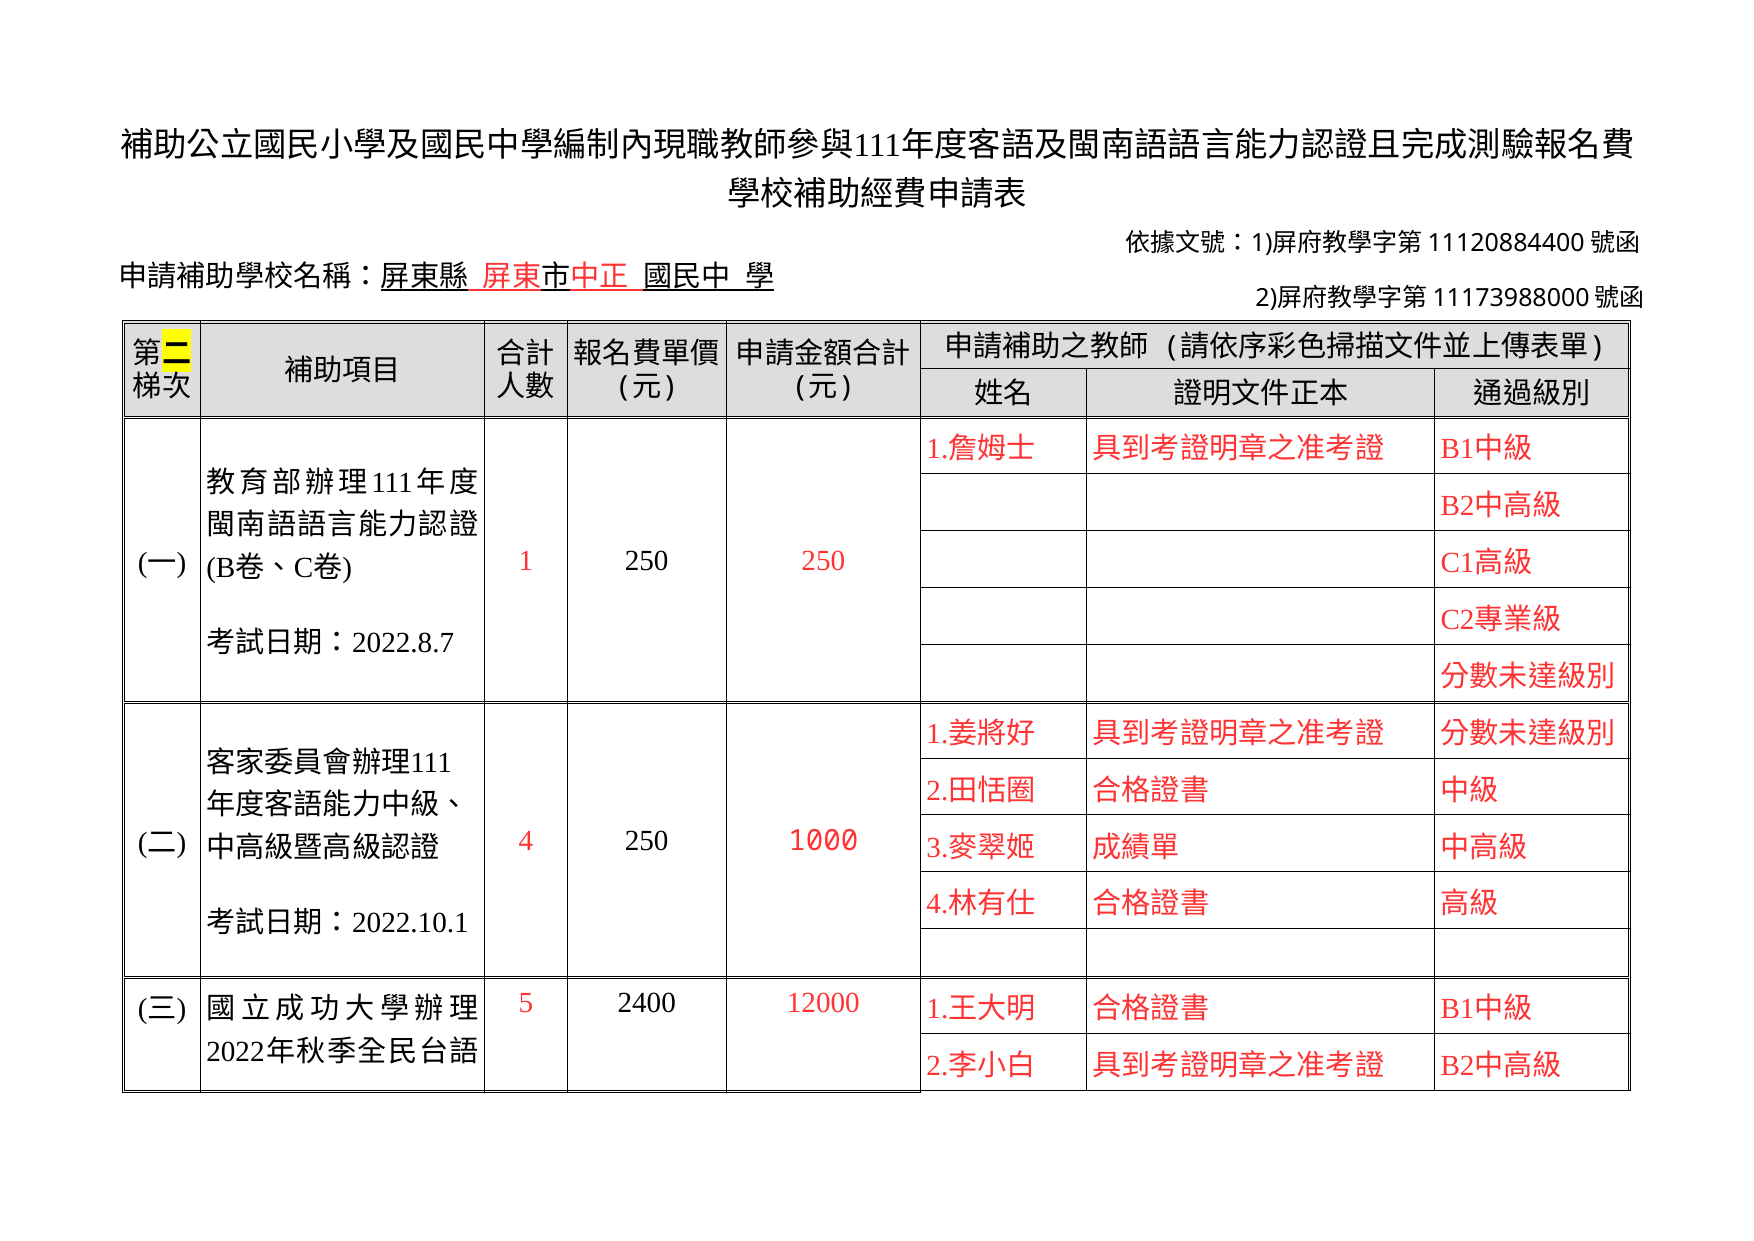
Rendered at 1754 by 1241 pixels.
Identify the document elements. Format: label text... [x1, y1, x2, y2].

table_cell 12000 [727, 979, 920, 1090]
table_cell B1中級 [1435, 419, 1628, 473]
table_cell [921, 531, 1086, 587]
table_cell (二) [125, 704, 200, 976]
table_cell [921, 645, 1086, 701]
table_cell (一) [125, 419, 200, 701]
table_cell 1000 [727, 704, 920, 976]
table_cell 具到考證明章之准考證 [1087, 704, 1434, 757]
table_cell 合格證書 [1087, 872, 1434, 928]
table_cell 證明文件正本 [1087, 369, 1434, 416]
table_cell 教育部辦理111年度閩南語語言能力認證(B卷、C卷) 考試日期：2022.8.7 [201, 419, 484, 701]
table_cell B2中高級 [1435, 1034, 1628, 1090]
table_header 第二梯次 [125, 324, 200, 416]
table_cell (三) [125, 979, 200, 1090]
text 依據文號：1)屏府教學字第11120884400號函 [1126, 223, 1659, 259]
table_cell [1087, 474, 1434, 530]
table_cell 5 [485, 979, 567, 1090]
table_cell 分數未達級別 [1435, 645, 1628, 701]
table_cell 2.田恬圈 [921, 759, 1086, 814]
table_cell 1.姜將好 [921, 704, 1086, 757]
table_cell [1435, 929, 1628, 976]
table_cell 1 [485, 419, 567, 701]
table_cell 1.王大明 [921, 979, 1086, 1033]
table_cell C1高級 [1435, 531, 1628, 587]
table_cell C2專業級 [1435, 588, 1628, 644]
table_cell 3.麥翠姬 [921, 815, 1086, 871]
table_cell 中高級 [1435, 815, 1628, 871]
table_cell 分數未達級別 [1435, 704, 1628, 757]
table_cell 國立成功大學辦理2022年秋季全民台語 [201, 979, 484, 1090]
table_header 報名費單價 (元) [568, 324, 726, 416]
table_cell 高級 [1435, 872, 1628, 928]
table_cell 具到考證明章之准考證 [1087, 1034, 1434, 1090]
table_cell 4 [485, 704, 567, 976]
table_cell B1中級 [1435, 979, 1628, 1033]
table_cell 姓名 [921, 369, 1086, 416]
table_header 補助項目 [201, 324, 484, 416]
table_header 合計人數 [485, 324, 567, 416]
table_cell [1087, 531, 1434, 587]
table_cell 客家委員會辦理111年度客語能力中級、中高級暨高級認證 考試日期：2022.10.1 [201, 704, 484, 976]
table_cell [921, 929, 1086, 976]
table_cell B2中高級 [1435, 474, 1628, 530]
table_cell 2400 [568, 979, 726, 1090]
table_cell [921, 474, 1086, 530]
text 補助公立國民小學及國民中學編制內現職教師參與111年度客語及閩南語語言能力認證且完成測驗報名費 [118, 118, 1636, 166]
table_cell 1.詹姆士 [921, 419, 1086, 473]
table_cell 250 [568, 419, 726, 701]
table_cell 具到考證明章之准考證 [1087, 419, 1434, 473]
table_cell 通過級別 [1435, 369, 1628, 416]
table_header 申請金額合計 (元) [727, 324, 920, 416]
table_cell [1087, 929, 1434, 976]
text 學校補助經費申請表 [118, 166, 1636, 214]
table_cell 250 [727, 419, 920, 701]
table_cell 4.林有仕 [921, 872, 1086, 928]
table_cell 中級 [1435, 759, 1628, 814]
table_cell 250 [568, 704, 726, 976]
table_cell [1087, 588, 1434, 644]
text 2)屏府教學字第11173988000號函 [1126, 277, 1659, 313]
table_cell 2.李小白 [921, 1034, 1086, 1090]
table_cell 合格證書 [1087, 759, 1434, 814]
table_cell 成績單 [1087, 815, 1434, 871]
table_cell 合格證書 [1087, 979, 1434, 1033]
table_header 申請補助之教師 (請依序彩色掃描文件並上傳表單) [921, 324, 1628, 368]
text 申請補助學校名稱：屏東縣 屏東市中正 國民中 學 [118, 248, 1126, 296]
table_cell [1087, 645, 1434, 701]
table_cell [921, 588, 1086, 644]
